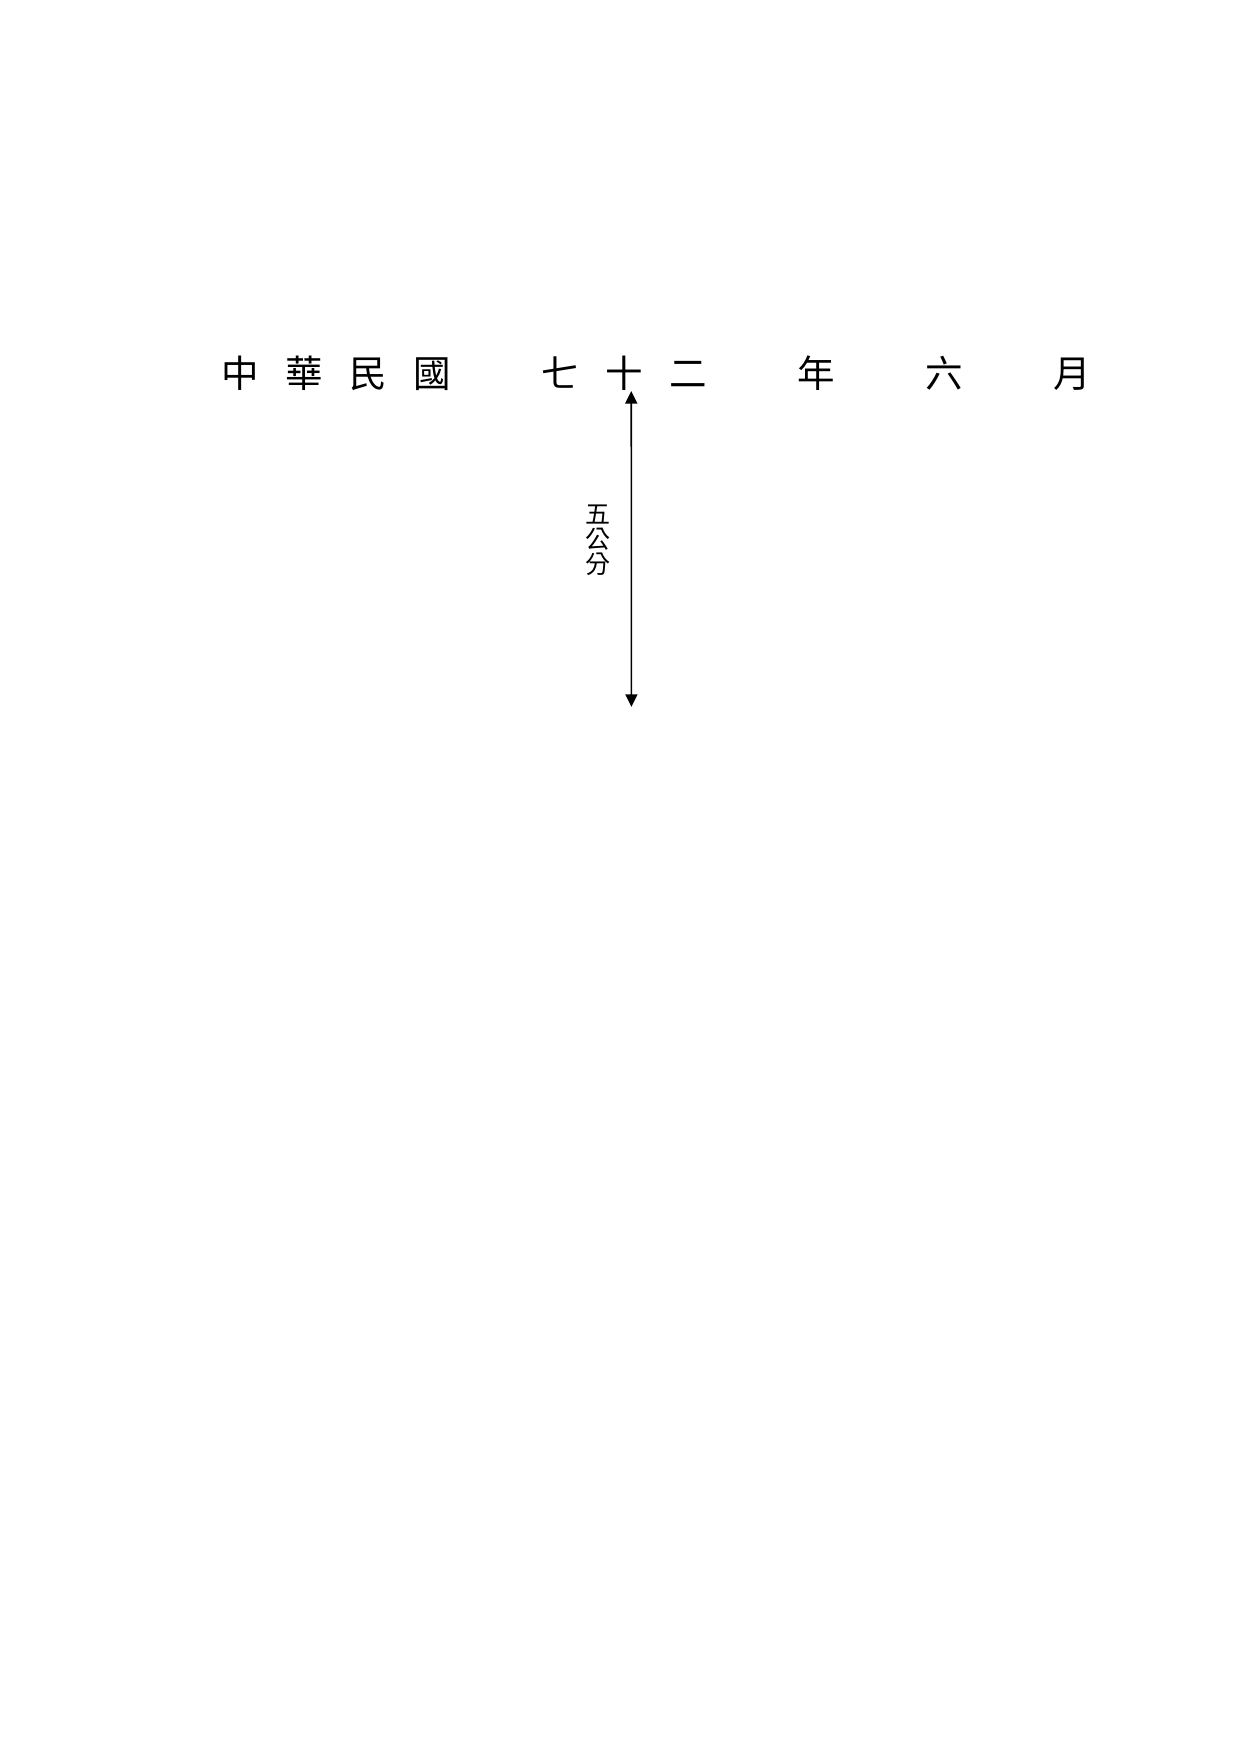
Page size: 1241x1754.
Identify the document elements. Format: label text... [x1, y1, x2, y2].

text 五公分 [579, 501, 616, 638]
text [561, 486, 623, 653]
text 中華民國 七十二 年 六 月 [221, 333, 1092, 408]
